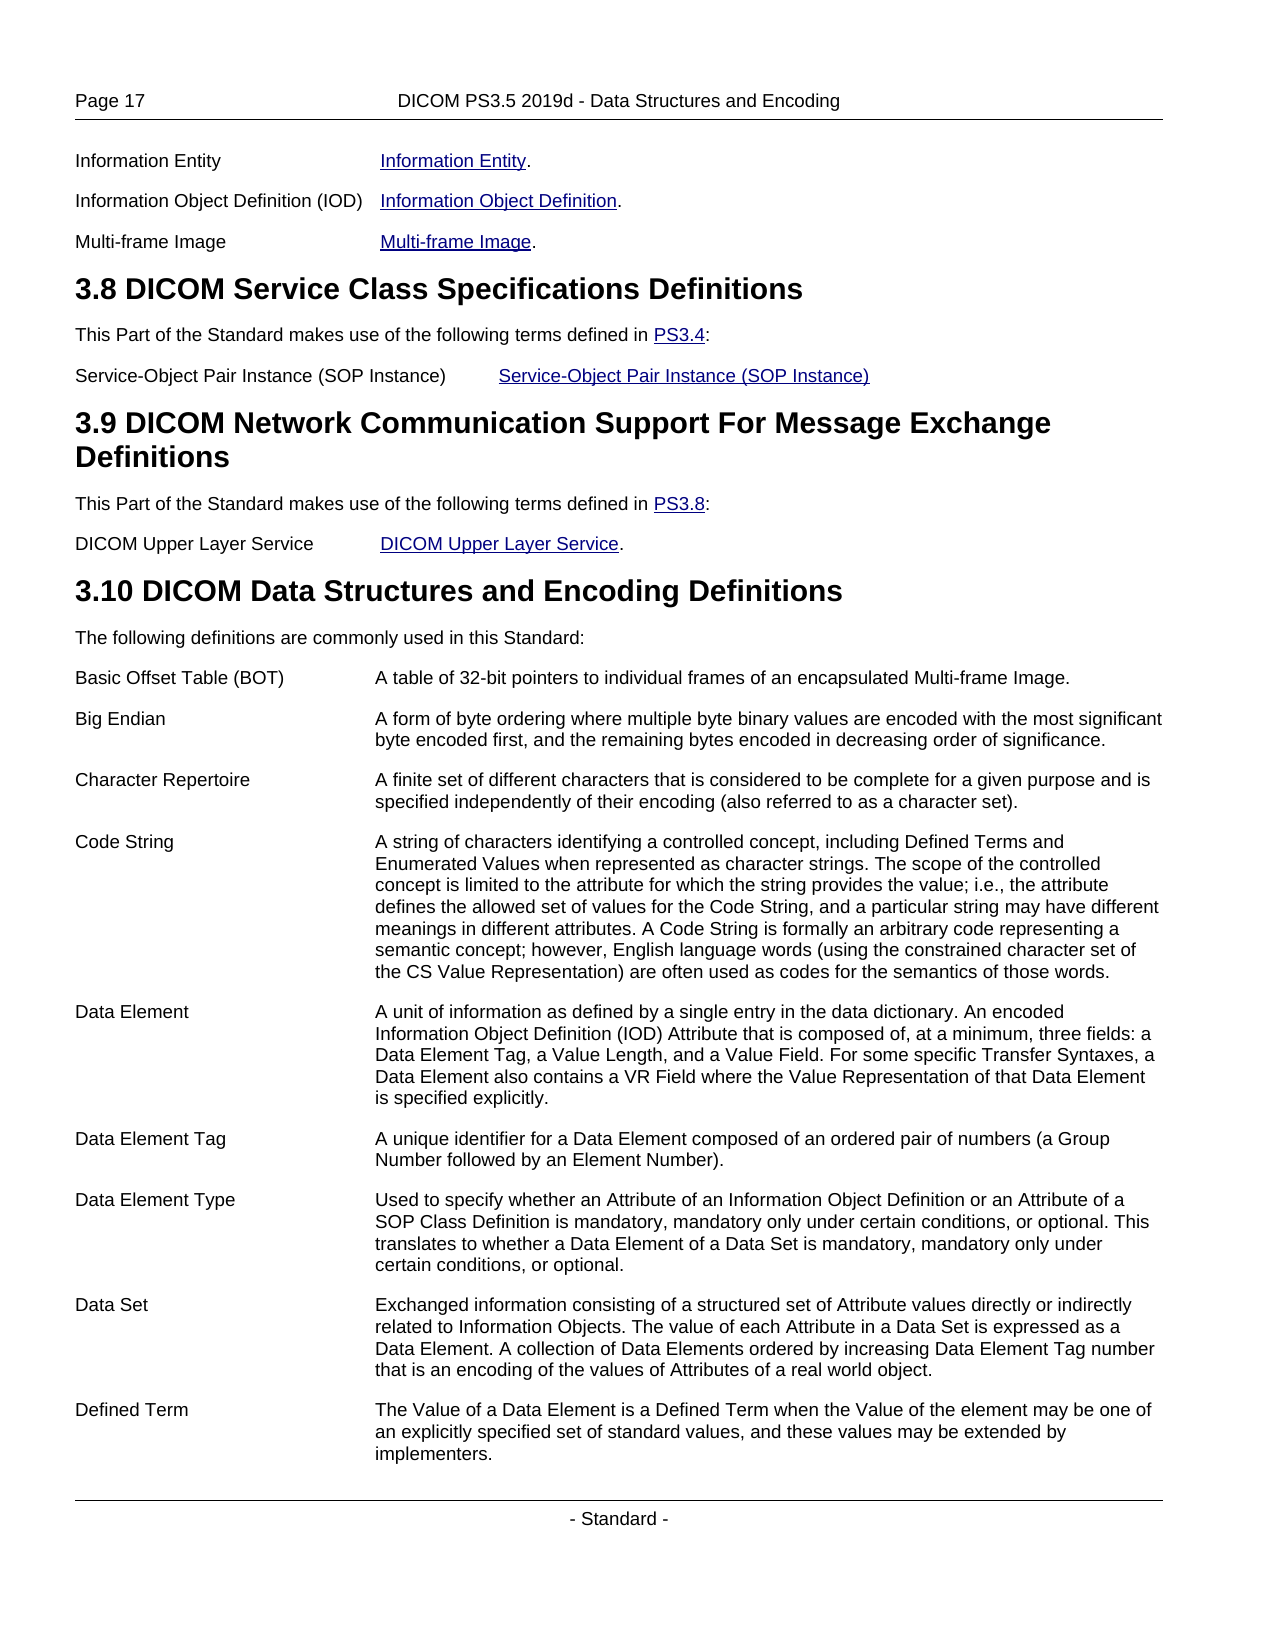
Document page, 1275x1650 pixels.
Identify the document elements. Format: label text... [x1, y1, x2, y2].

text Service-Object Pair Instance (SOP Instance) Service-Object Pair Instance (SOP Instance) [75, 364, 1162, 386]
text Big Endian A form of byte ordering where multiple byte binary values are encoded with the most significant byte encoded first, and the remaining bytes encoded in decreasing order of significance. [75, 707, 1162, 751]
text Data Set Exchanged information consisting of a structured set of Attribute values directly or indirectly related to Information Objects. The value of each Attribute in a Data Set is expressed as a Data Element. A collection of Data Elements ordered by increasing Data Element Tag number that is an encoding of the values of Attributes of a real world object. [75, 1294, 1162, 1381]
text DICOM Upper Layer Service DICOM Upper Layer Service. [75, 533, 1162, 555]
text 3.9 DICOM Network Communication Support For Message Exchange Definitions [75, 405, 1162, 474]
text Multi-frame Image Multi-frame Image. [75, 231, 1162, 252]
text 3.10 DICOM Data Structures and Encoding Definitions [75, 573, 1162, 608]
text Code String A string of characters identifying a controlled concept, including Defined Terms and Enumerated Values when represented as character strings. The scope of the controlled concept is limited to the attribute for which the string provides the value; i.e., the attribute defines the allowed set of values for the Code String, and a particular string may have different meanings in different attributes. A Code String is formally an arbitrary code representing a semantic concept; however, English language words (using the constrained character set of the CS Value Representation) are often used as codes for the semantics of those words. [75, 831, 1162, 982]
text This Part of the Standard makes use of the following terms defined in PS3.4: [75, 324, 1162, 346]
text Basic Offset Table (BOT) A table of 32-bit pointers to individual frames of an encapsulated Multi-frame Image. [75, 667, 1162, 689]
text Character Repertoire A finite set of different characters that is considered to be complete for a given purpose and is specified independently of their encoding (also referred to as a character set). [75, 769, 1162, 812]
text Information Entity Information Entity. [75, 150, 1162, 172]
text 3.8 DICOM Service Class Specifications Definitions [75, 271, 1162, 306]
text The following definitions are commonly used in this Standard: [75, 627, 1162, 648]
text Data Element A unit of information as defined by a single entry in the data dictionary. An encoded Information Object Definition (IOD) Attribute that is composed of, at a minimum, three fields: a Data Element Tag, a Value Length, and a Value Field. For some specific Transfer Syntaxes, a Data Element also contains a VR Field where the Value Representation of that Data Element is specified explicitly. [75, 1001, 1162, 1109]
text Information Object Definition (IOD) Information Object Definition. [75, 190, 1162, 212]
text Defined Term The Value of a Data Element is a Defined Term when the Value of the element may be one of an explicitly specified set of standard values, and these values may be extended by implementers. [75, 1399, 1162, 1464]
text This Part of the Standard makes use of the following terms defined in PS3.8: [75, 493, 1162, 514]
text Data Element Tag A unique identifier for a Data Element composed of an ordered pair of numbers (a Group Number followed by an Element Number). [75, 1127, 1162, 1171]
text Data Element Type Used to specify whether an Attribute of an Information Object Definition or an Attribute of a SOP Class Definition is mandatory, mandatory only under certain conditions, or optional. This translates to whether a Data Element of a Data Set is mandatory, mandatory only under certain conditions, or optional. [75, 1189, 1162, 1276]
